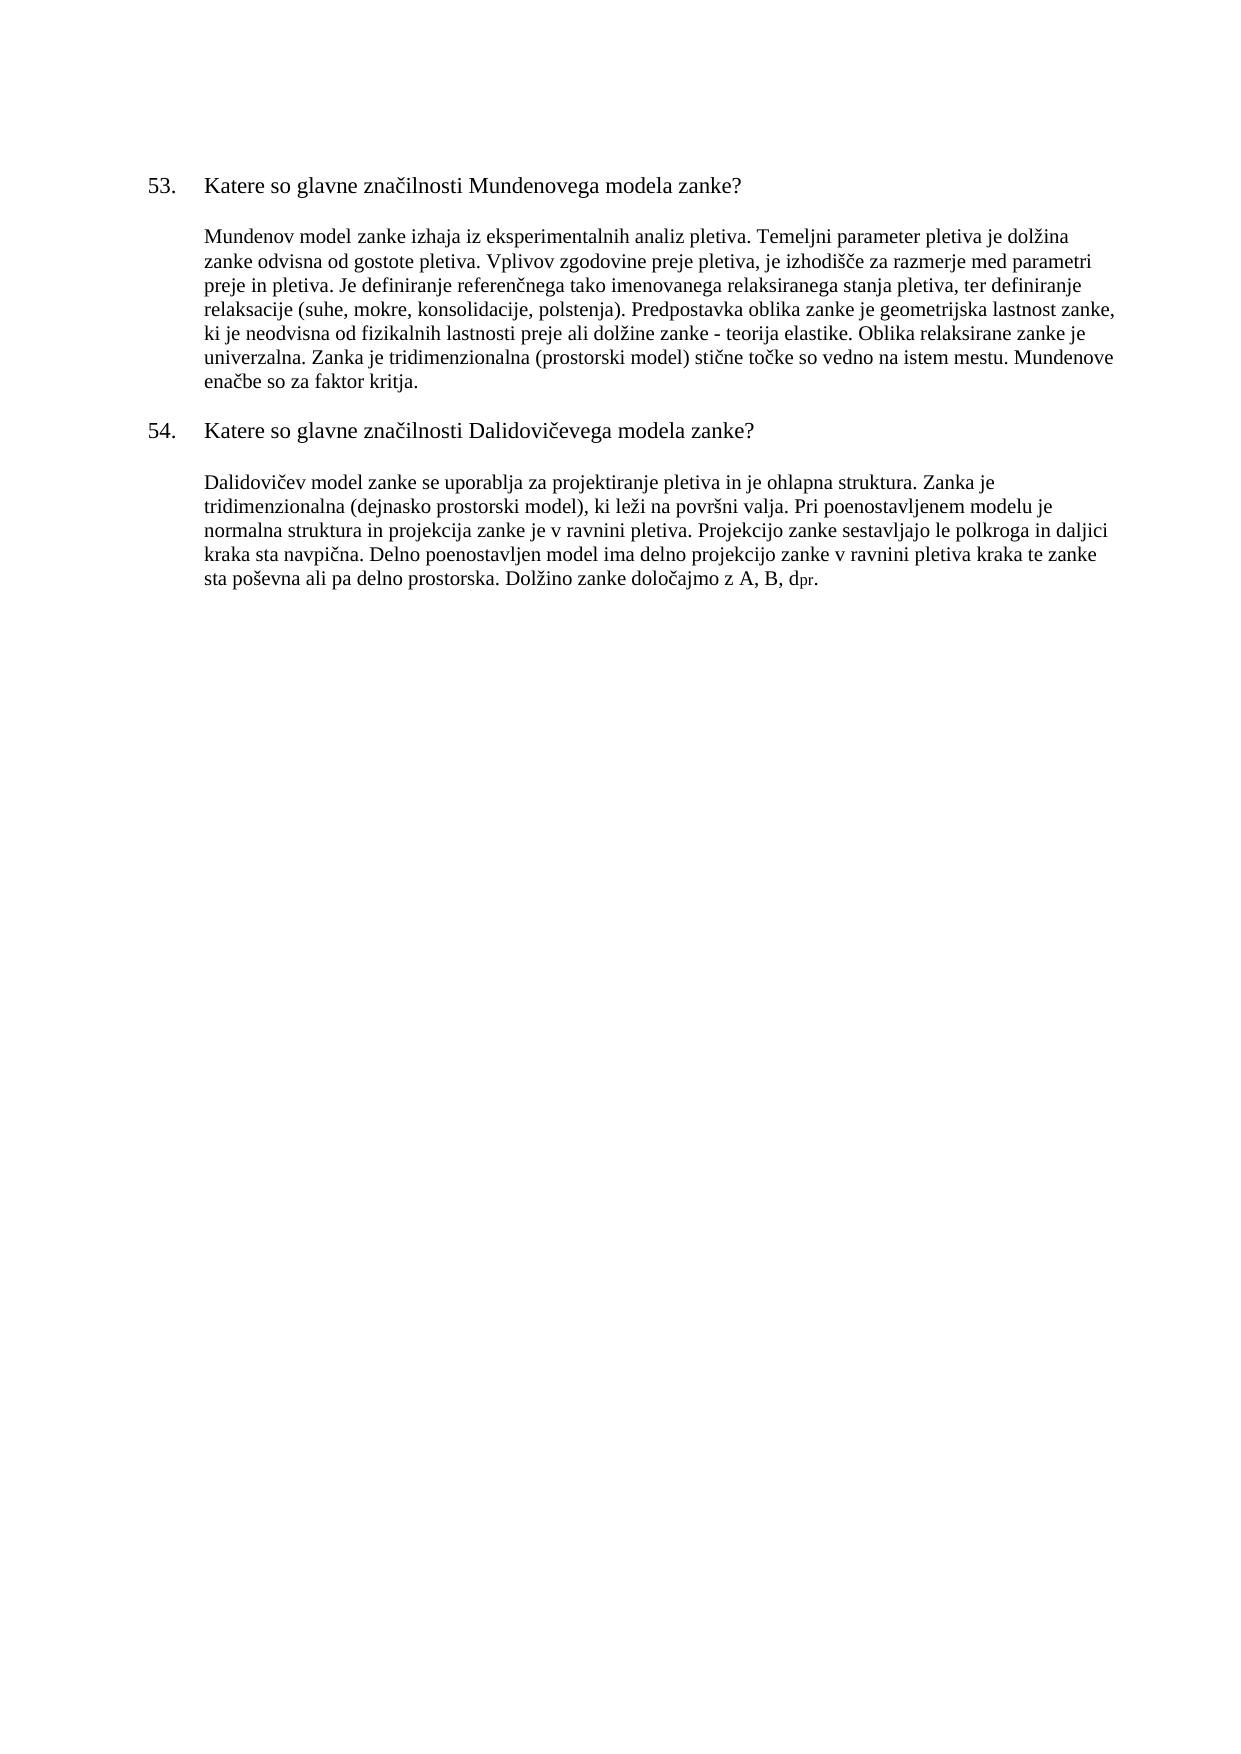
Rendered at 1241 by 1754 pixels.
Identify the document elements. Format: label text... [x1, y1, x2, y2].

list Katere so glavne značilnosti Mundenovega modela zanke? [148, 172, 1122, 198]
text Dalidovičev model zanke se uporablja za projektiranje pletiva in je ohlapna struktura. Zanka je tridimenzionalna (dejnasko prostorski model), ki leži na površni valja. Pri poenostavljenem modelu je normalna struktura in projekcija zanke je v ravnini pletiva. Projekcijo zanke sestavljajo le polkroga in daljici kraka sta navpična. Delno poenostavljen model ima delno projekcijo zanke v ravnini pletiva kraka te zanke sta poševna ali pa delno prostorska. Dolžino zanke določajmo z A, B, dpr. [204, 470, 1122, 590]
text Mundenov model zanke izhaja iz eksperimentalnih analiz pletiva. Temeljni parameter pletiva je dolžina zanke odvisna od gostote pletiva. Vplivov zgodovine preje pletiva, je izhodišče za razmerje med parametri preje in pletiva. Je definiranje referenčnega tako imenovanega relaksiranega stanja pletiva, ter definiranje relaksacije (suhe, mokre, konsolidacije, polstenja). Predpostavka oblika zanke je geometrijska lastnost zanke, ki je neodvisna od fizikalnih lastnosti preje ali dolžine zanke - teorija elastike. Oblika relaksirane zanke je univerzalna. Zanka je tridimenzionalna (prostorski model) stične točke so vedno na istem mestu. Mundenove enačbe so za faktor kritja. [204, 224, 1122, 393]
list Katere so glavne značilnosti Dalidovičevega modela zanke? [148, 417, 1122, 443]
